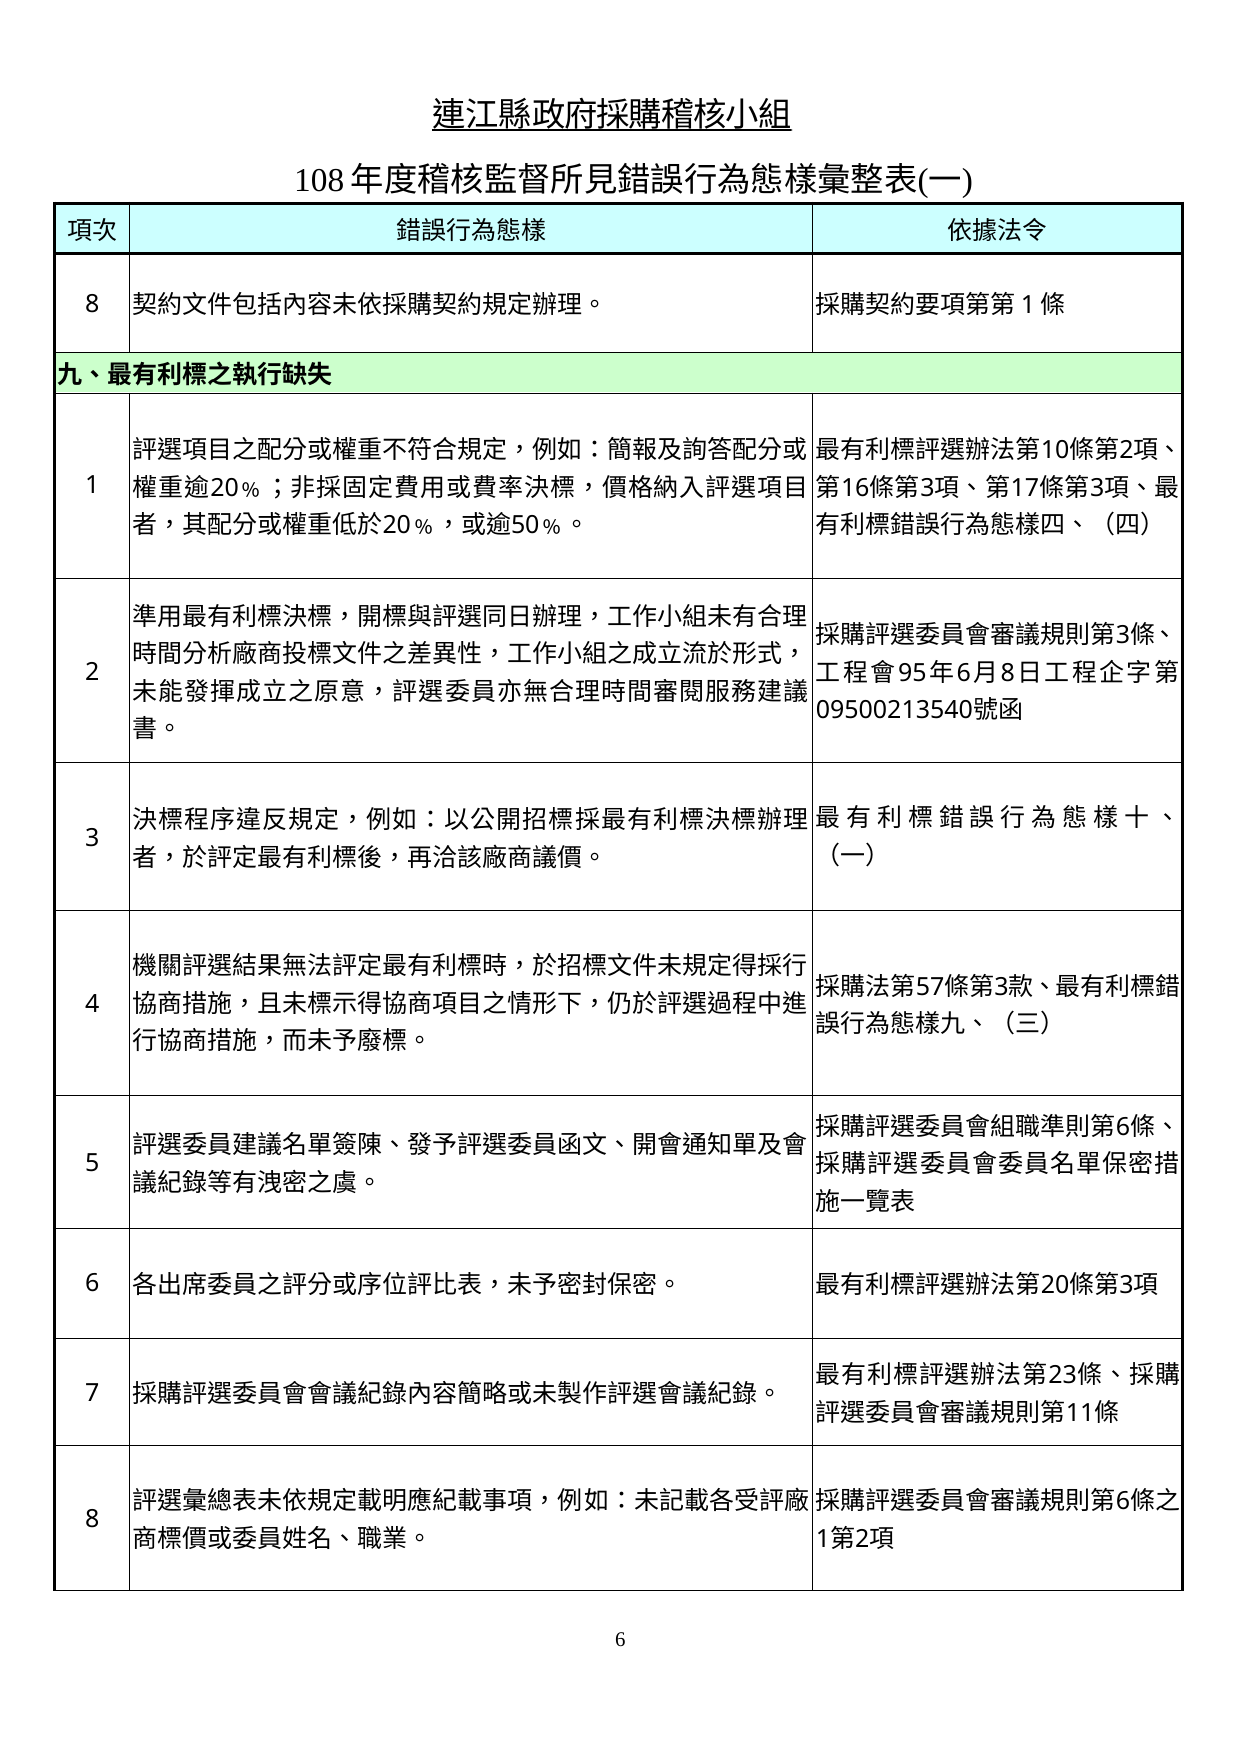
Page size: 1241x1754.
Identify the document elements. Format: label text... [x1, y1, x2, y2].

table_cell 項次 [56, 205, 129, 252]
table_cell 最有利標評選辦法第23條、採購評選委員會審議規則第11條 [813, 1339, 1181, 1444]
table_cell 評選項目之配分或權重不符合規定，例如：簡報及詢答配分或權重逾20﹪；非採固定費用或費率決標，價格納入評選項目者，其配分或權重低於20﹪，或逾50﹪。 [130, 394, 812, 577]
table_cell 最有利標評選辦法第10條第2項、第16條第3項、第17條第3項、最有利標錯誤行為態樣四、（四） [813, 394, 1181, 577]
table_cell 機關評選結果無法評定最有利標時，於招標文件未規定得採行協商措施，且未標示得協商項目之情形下，仍於評選過程中進行協商措施，而未予廢標。 [130, 911, 812, 1095]
table_cell 採購評選委員會組職準則第6條、採購評選委員會委員名單保密措施一覽表 [813, 1096, 1181, 1228]
table_cell 採購評選委員會會議紀錄內容簡略或未製作評選會議紀錄。 [130, 1339, 812, 1444]
table_cell 5 [56, 1096, 129, 1228]
table_cell 8 [56, 255, 129, 352]
table_cell 7 [56, 1339, 129, 1444]
table_cell 各出席委員之評分或序位評比表，未予密封保密。 [130, 1229, 812, 1338]
table_cell 採購評選委員會審議規則第6條之1第2項 [813, 1446, 1181, 1589]
table_cell 3 [56, 763, 129, 910]
table_cell 依據法令 [813, 205, 1181, 252]
table_cell 決標程序違反規定，例如：以公開招標採最有利標決標辦理者，於評定最有利標後，再洽該廠商議價。 [130, 763, 812, 910]
table_cell 評選委員建議名單簽陳、發予評選委員函文、開會通知單及會議紀錄等有洩密之虞。 [130, 1096, 812, 1228]
table_cell 1 [56, 394, 129, 577]
table_cell 準用最有利標決標，開標與評選同日辦理，工作小組未有合理時間分析廠商投標文件之差異性，工作小組之成立流於形式，未能發揮成立之原意，評選委員亦無合理時間審閱服務建議書。 [130, 579, 812, 762]
table_cell 8 [56, 1446, 129, 1589]
table_header 連江縣政府採購稽核小組 108年度稽核監督所見錯誤行為態樣彙整表(一) [55, 75, 1183, 202]
table_cell 評選彙總表未依規定載明應紀載事項，例如：未記載各受評廠商標價或委員姓名、職業。 [130, 1446, 812, 1589]
table_cell 契約文件包括內容未依採購契約規定辦理。 [130, 255, 812, 352]
table_cell 2 [56, 579, 129, 762]
table_cell 採購法第57條第3款、最有利標錯誤行為態樣九、（三） [813, 911, 1181, 1095]
table_cell 九、最有利標之執行缺失 [56, 353, 1181, 392]
table_cell 最有利標評選辦法第20條第3項 [813, 1229, 1181, 1338]
table_cell 6 [56, 1229, 129, 1338]
table_cell 錯誤行為態樣 [130, 205, 812, 252]
table_cell 最有利標錯誤行為態樣十、（一） [813, 763, 1181, 910]
table_cell 採購契約要項第第1條 [813, 255, 1181, 352]
table_cell 4 [56, 911, 129, 1095]
table_cell 採購評選委員會審議規則第3條、 工程會95年6月8日工程企字第09500213540號函 [813, 579, 1181, 762]
